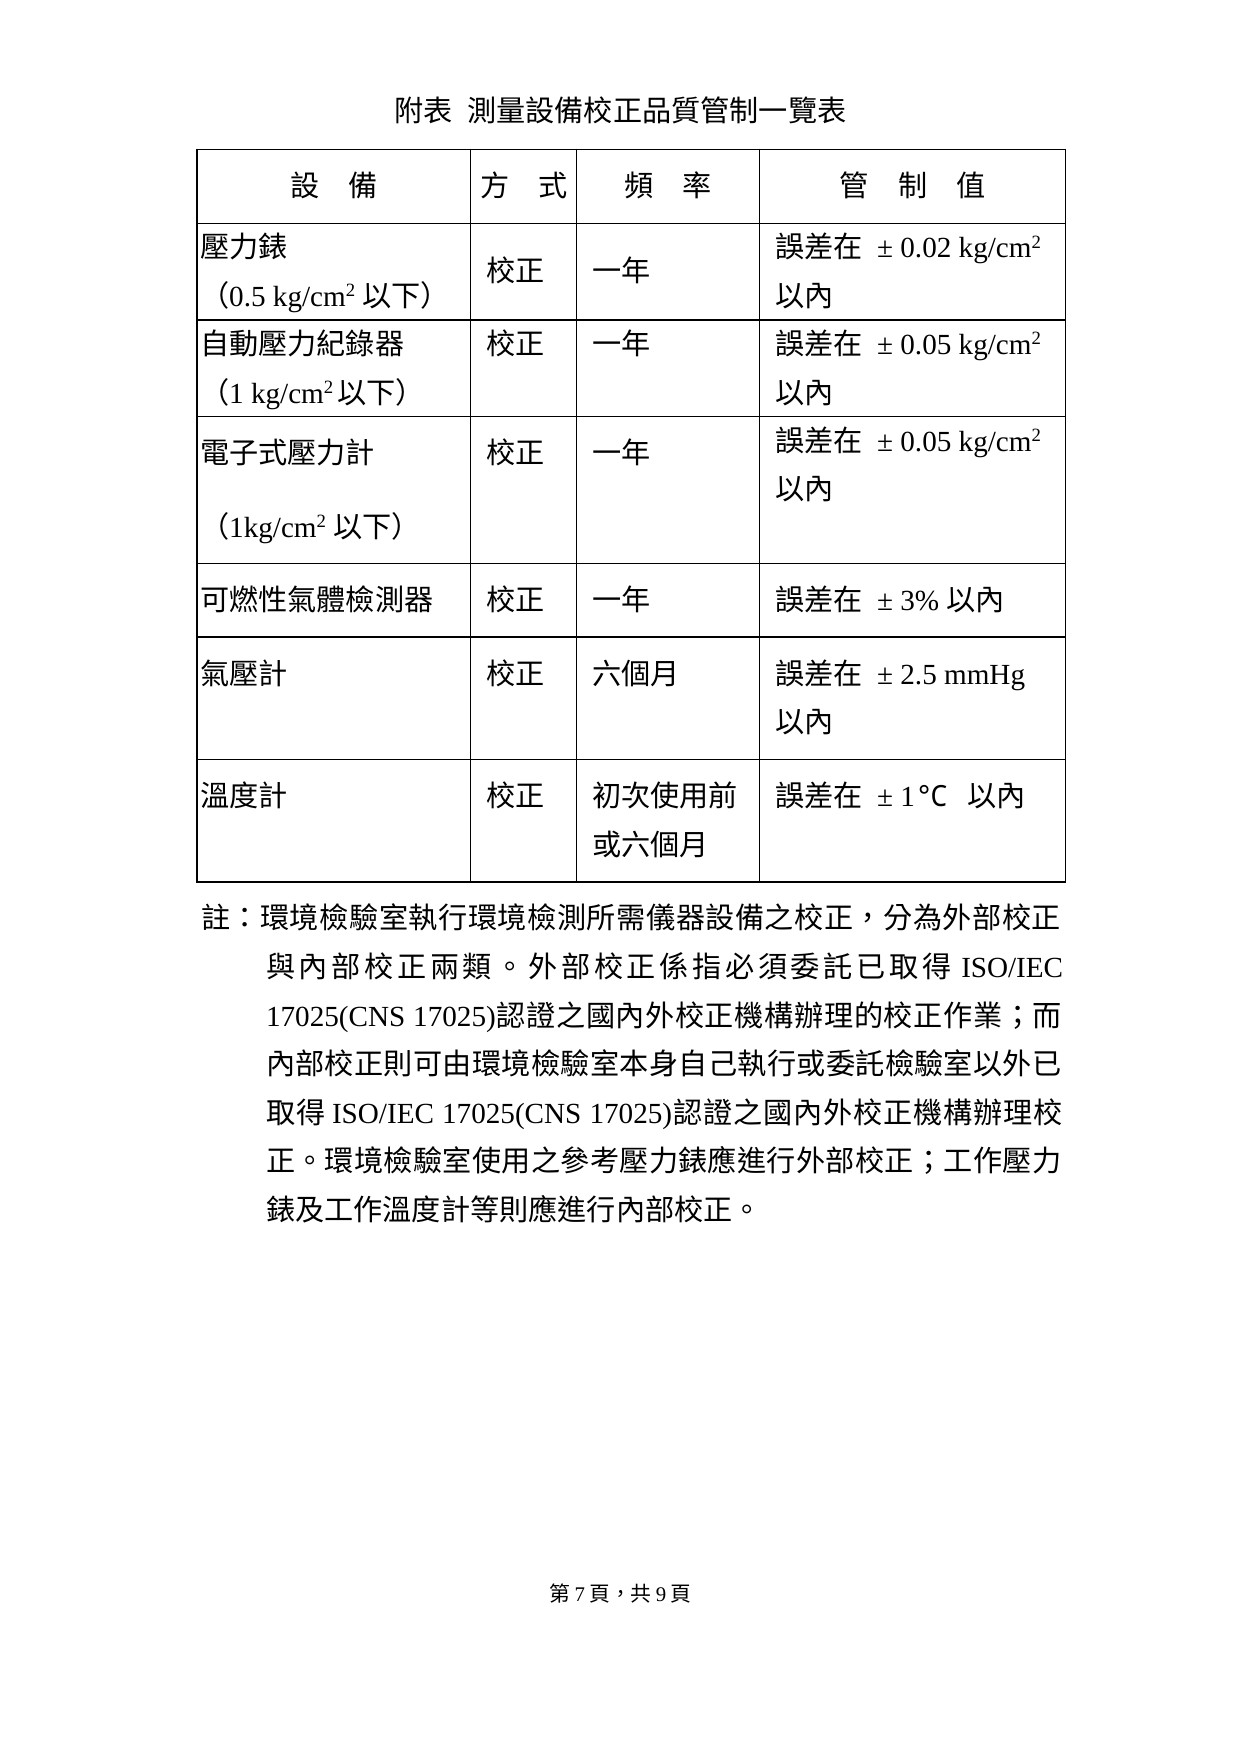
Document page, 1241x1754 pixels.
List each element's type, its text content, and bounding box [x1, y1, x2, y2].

table_header 頻 率 [577, 150, 759, 222]
table_cell 誤差在 ± 3% 以內 [760, 564, 1065, 636]
table_cell 校正 [471, 417, 576, 562]
text 註：環境檢驗室執行環境檢測所需儀器設備之校正，分為外部校正與內部校正兩類。外部校正係指必須委託已取得ISO/IEC 17025(CNS 17025)認證之國內外校正機構辦理的校正作業；而內部校正則可由環境檢驗室本身自己執行或委託檢驗室以外已取得ISO/IEC 17025(CNS 17025)認證之國內外校正機構辦理校正。環境檢驗室使用之參考壓力錶應進行外部校正；工作壓力錶及工作溫度計等則應進行內部校正。 [201, 895, 1063, 1229]
table_cell 誤差在 ± 0.05 kg/cm2 以內 [760, 417, 1065, 562]
table_header 設 備 [198, 150, 470, 222]
table_header 管 制 值 [760, 150, 1065, 222]
table_cell 校正 [471, 638, 576, 759]
text 附表 測量設備校正品質管制一覽表 [148, 87, 1092, 130]
table_cell 溫度計 [198, 760, 470, 881]
table_cell 一年 [577, 321, 759, 416]
table_cell 誤差在 ± 2.5 mmHg 以內 [760, 638, 1065, 759]
table_cell 誤差在 ± 1℃ 以內 [760, 760, 1065, 881]
table_cell 初次使用前或六個月 [577, 760, 759, 881]
table_cell 一年 [577, 417, 759, 562]
table_cell 可燃性氣體檢測器 [198, 564, 470, 636]
table_cell 電子式壓力計 （1kg/cm2 以下） [198, 417, 470, 562]
table_cell 校正 [471, 564, 576, 636]
table_cell 誤差在 ± 0.02 kg/cm2 以內 [760, 224, 1065, 319]
table_cell 一年 [577, 564, 759, 636]
table_cell 壓力錶 （0.5 kg/cm2 以下） [198, 224, 470, 319]
table_cell 校正 [471, 760, 576, 881]
table_header 方 式 [471, 150, 576, 222]
table_cell 誤差在 ± 0.05 kg/cm2 以內 [760, 321, 1065, 416]
table_cell 六個月 [577, 638, 759, 759]
table_cell 自動壓力紀錄器 （1 kg/cm2以下） [198, 321, 470, 416]
table_cell 校正 [471, 224, 576, 319]
table_cell 校正 [471, 321, 576, 416]
table_cell 氣壓計 [198, 638, 470, 759]
table_cell 一年 [577, 224, 759, 319]
